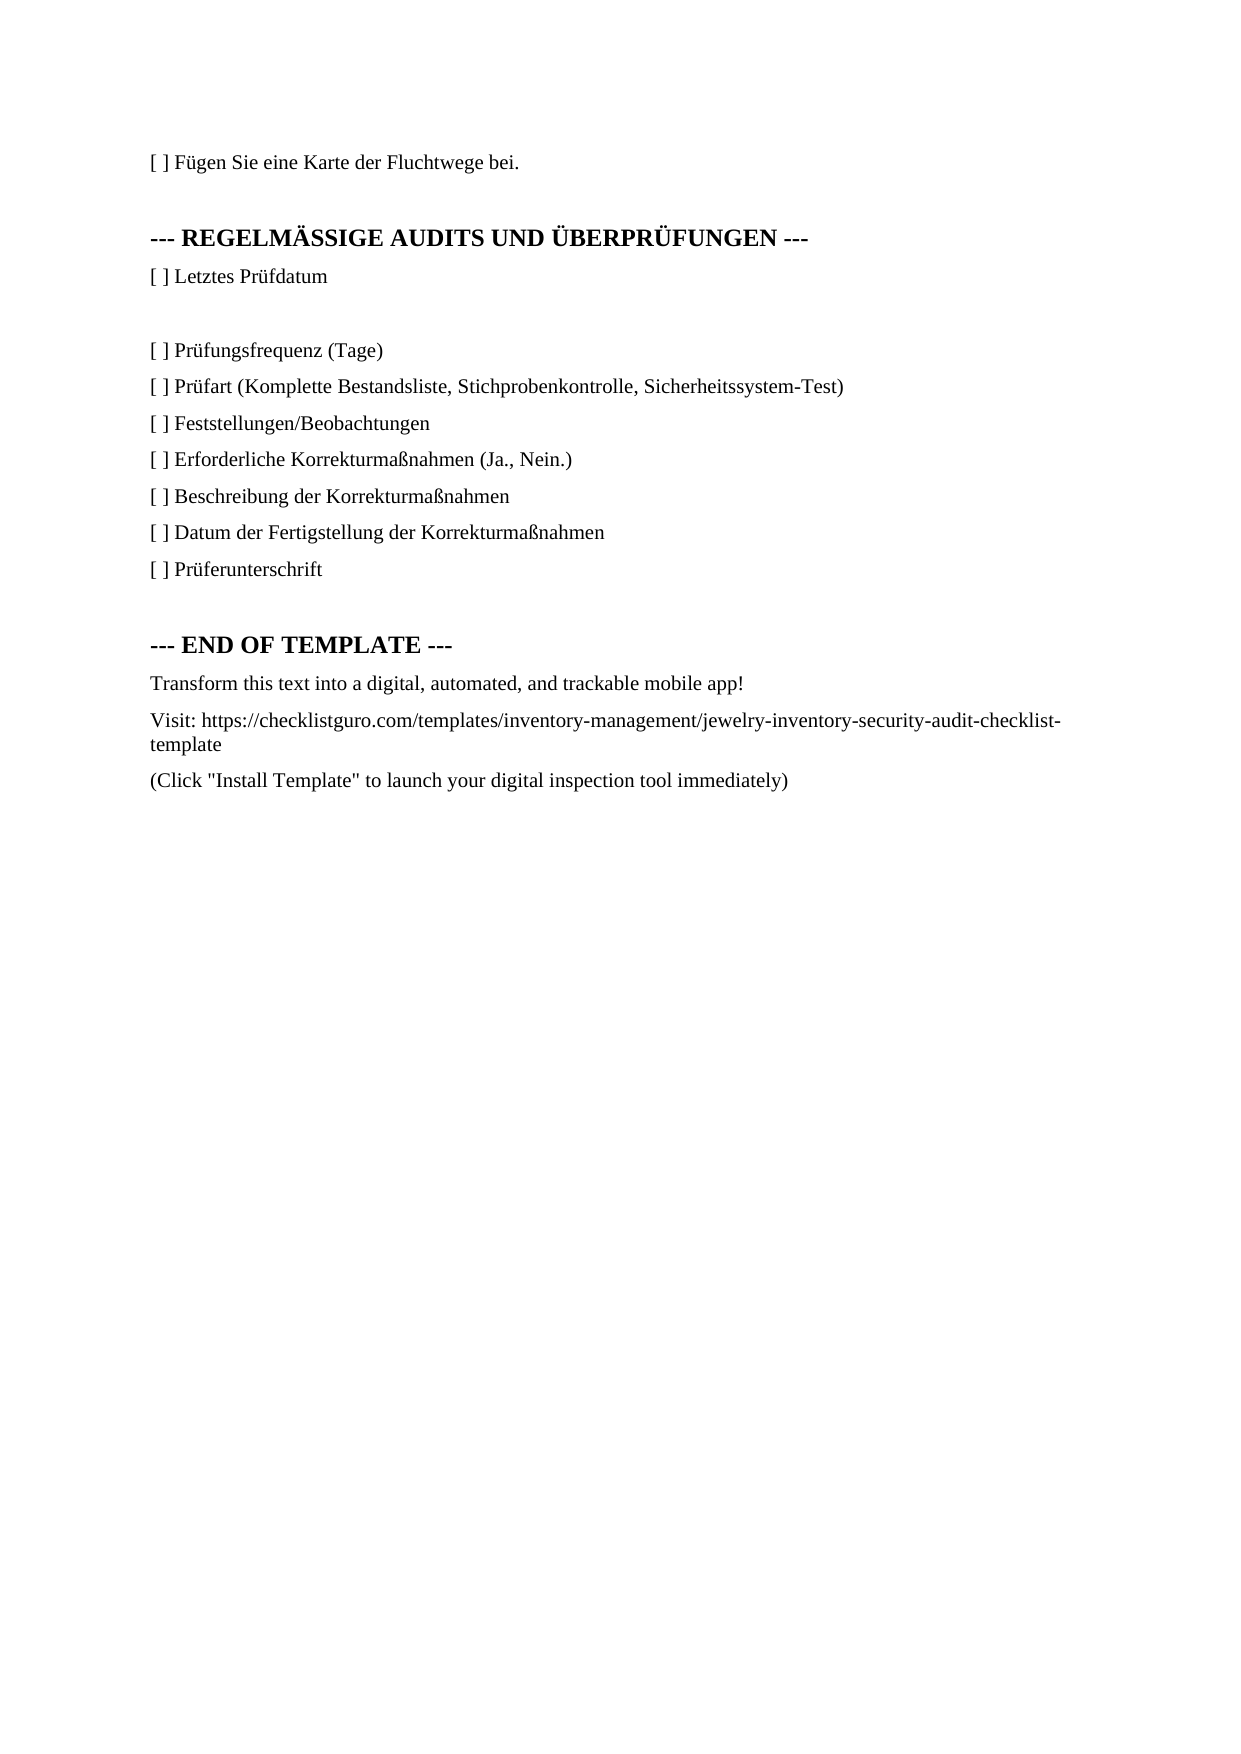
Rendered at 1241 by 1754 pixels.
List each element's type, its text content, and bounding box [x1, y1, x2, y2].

text [ ] Beschreibung der Korrekturmaßnahmen [150, 484, 1090, 508]
text [ ] Letztes Prüfdatum [150, 264, 1090, 288]
text [ ] Prüferunterschrift [150, 557, 1090, 581]
text [ ] Feststellungen/Beobachtungen [150, 411, 1090, 435]
text Transform this text into a digital, automated, and trackable mobile app! [150, 671, 1090, 695]
text --- REGELMÄSSIGE AUDITS UND ÜBERPRÜFUNGEN --- [150, 223, 1090, 252]
text --- END OF TEMPLATE --- [150, 630, 1090, 659]
text [ ] Erforderliche Korrekturmaßnahmen (Ja., Nein.) [150, 447, 1090, 471]
text [ ] Prüfungsfrequenz (Tage) [150, 337, 1090, 362]
text Visit: https://checklistguro.com/templates/inventory-management/jewelry-inventory-security-audit-checklist-template [150, 708, 1090, 756]
text [ ] Prüfart (Komplette Bestandsliste, Stichprobenkontrolle, Sicherheitssystem-Test) [150, 374, 1090, 398]
text [ ] Datum der Fertigstellung der Korrekturmaßnahmen [150, 520, 1090, 544]
text [ ] Fügen Sie eine Karte der Fluchtwege bei. [150, 150, 1090, 174]
text (Click "Install Template" to launch your digital inspection tool immediately) [150, 768, 1090, 792]
